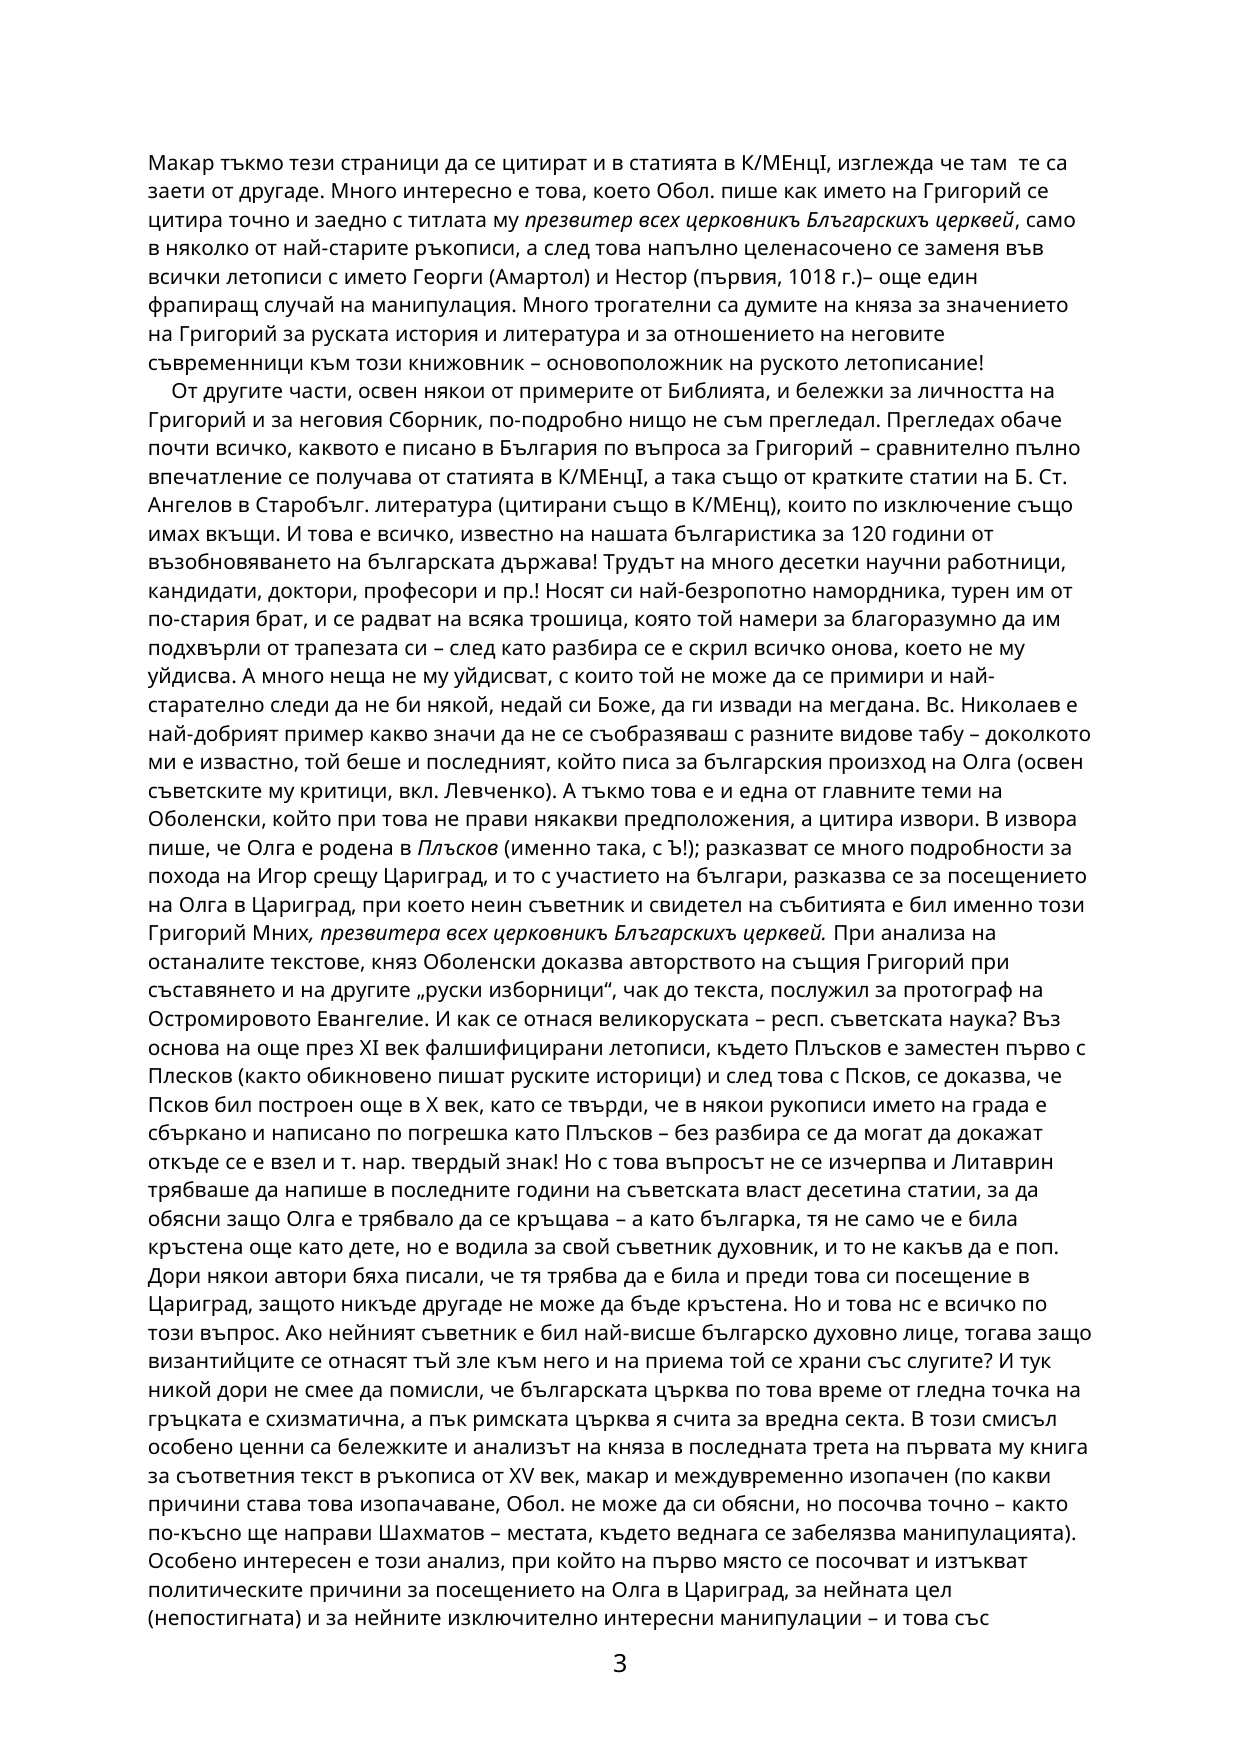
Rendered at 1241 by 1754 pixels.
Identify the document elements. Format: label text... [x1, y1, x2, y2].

text Макар тъкмо тези страници да се цитират и в статията в К/МЕнцI, изглежда че там те са заети от другаде. Много интересно е това, което Обол. пише как името на Григорий се цитира точно и заедно с титлата му презвитер всех церковникъ Блъгарскихъ церквей, само в няколко от най-старите ръкописи, а след това напълно целенасочено се заменя във всички летописи с името Георги (Амартол) и Нестор (първия, 1018 г.)– още един фрапиращ случай на манипулация. Много трогателни са думите на княза за значението на Григорий за руската история и литература и за отношението на неговите съвременници към този книжовник ­– основоположник на руското летописание! [148, 148, 1093, 376]
text От другите части, освен някои от примерите от Библията, и бележки за личността на Григорий и за неговия Сборник, по-подробно нищо не съм прегледал. Прегледах обаче почти всичко, каквото е писано в България по въпроса за Григорий ­– сравнително пълно впечатление се получава от статията в К/МЕнцI, а така също от кратките статии на Б. Ст. Ангелов в Старобълг. литература (цитирани също в К/МЕнц), които по изключение също имах вкъщи. И това е всичко, известно на нашата българистика за 120 години от възобновяването на българската държава! Трудът на много десетки научни работници, кандидати, доктори, професори и пр.! Носят си най-безропотно намордника, турен им от по-стария брат, и се радват на всяка трошица, която той намери за благоразумно да им подхвърли от трапезата си – след като разбира се е скрил всичко онова, което не му уйдисва. А много неща не му уйдисват, с които той не може да се примири и най-старателно следи да не би някой, недай си Боже, да ги извади на мегдана. Вс. Николаев е най-добрият пример какво значи да не се съобразяваш с разните видове табу – доколкото ми е извастно, той беше и последният, който писа за българския произход на Олга (освен съветските му критици, вкл. Левченко). А тъкмо това е и една от главните теми на Оболенски, който при това не прави някакви предположения, а цитира извори. В извора пише, че Олга е родена в Плъсков (именно така, с Ъ!); разказват се много подробности за похода на Игор срещу Цариград, и то с участието на българи, разказва се за посещението на Олга в Цариград, при което неин съветник и свидетел на събитията е бил именно този Григорий Мних, презвитера всех церковникъ Блъгарскихъ церквей. При анализа на останалите текстове, княз Оболенски доказва авторството на същия Григорий при съставянето и на другите „руски изборници“, чак до текста, послужил за протограф на Остромировото Евангелие. И как се отнася великоруската – респ. съветската наука? Въз основа на още през ХI век фалшифицирани летописи, където Плъсков е заместен първо с Плесков (както обикновено пишат руските историци) и след това с Псков, се доказва, че Псков бил построен още в Х век, като се твърди, че в някои рукописи името на града е сбъркано и написано по погрешка като Плъсков – без разбира се да могат да докажат откъде се е взел и т. нар. твeрдый знак! Но с това въпросът не се изчерпва и Литаврин трябваше да напише в последните години на съветската власт десетина статии, за да обясни защо Олга е трябвало да се кръщава ­– а като българка, тя не само че е била кръстена още като дете, но е водила за свой съветник духовник, и то не какъв да е поп. Дори някои автори бяха писали, че тя трябва да е била и преди това си посещение в Цариград, защото никъде другаде не може да бъде кръстена. Но и това нс е всичко по този въпрос. Ако нейният съветник е бил най-висше българско духовно лице, тогава защо византийците се отнасят тъй зле към него и на приема той се храни със слугите? И тук никой дори не смее да помисли, че българската църква по това време от гледна точка на гръцката е схизматична, а пък римската църква я счита за вредна секта. В този смисъл особено ценни са бележките и анализът на княза в последната трета на първата му книга за съответния текст в ръкописа от ХV век, макар и междувременно изопачен (по какви причини става това изопачаване, Обол. не може да си обясни, но посочва точно –­ както по-късно ще направи Шахматов – ­местата, където веднага се забелязва манипулацията). Особено интересен е този анализ, при който на първо място се посочват и изтъкват политическите причини за посещението на Олга в Цариград, за нейната цел (непостигната) и за нейните изключително интересни манипулации – и това със [148, 376, 1093, 1632]
